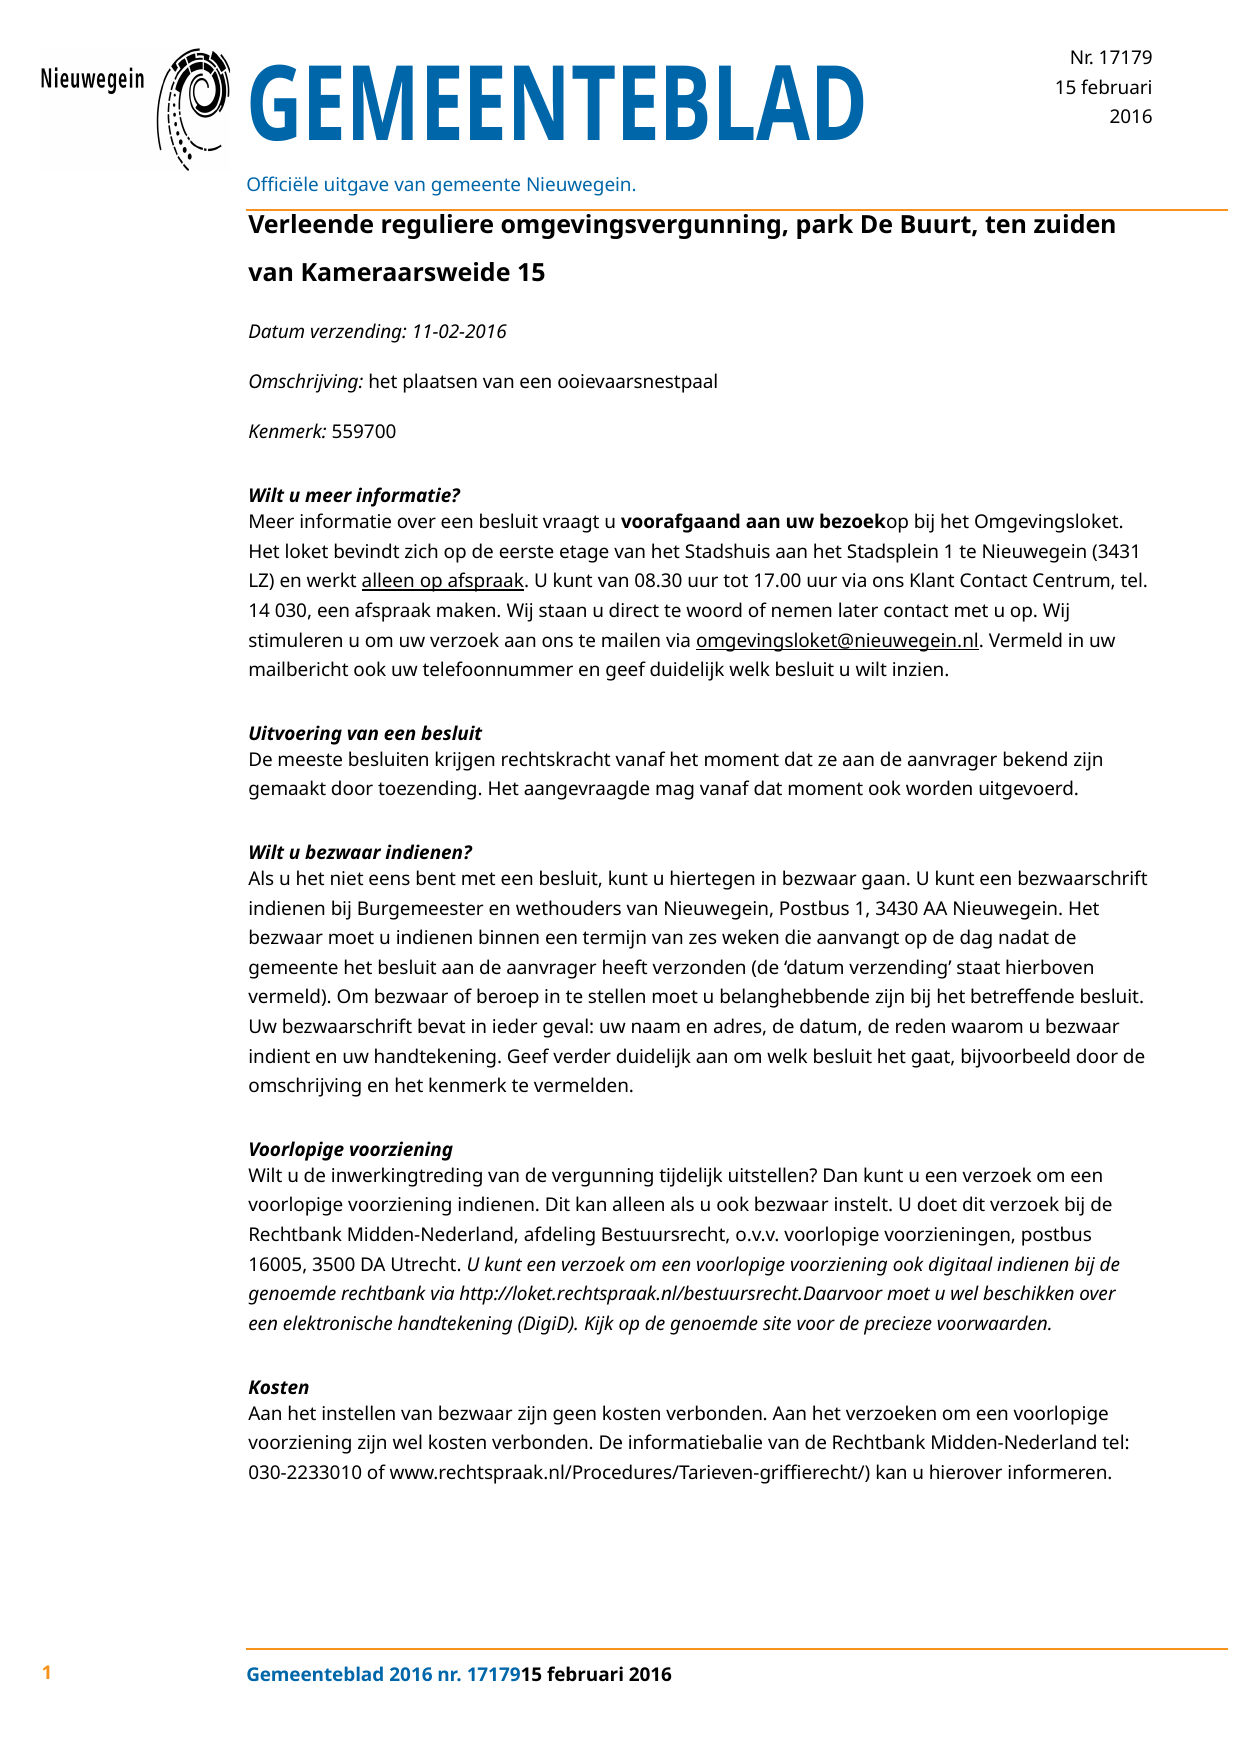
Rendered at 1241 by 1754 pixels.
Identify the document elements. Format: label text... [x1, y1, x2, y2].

text Wilt u meer informatie? [248, 483, 1152, 508]
text Als u het niet eens bent met een besluit, kunt u hiertegen in bezwaar gaan. U kunt een bezwaarschrift indienen bij Burgemeester en wethouders van Nieuwegein, Postbus 1, 3430 AA Nieuwegein. Het bezwaar moet u indienen binnen een termijn van zes weken die aanvangt op de dag nadat de gemeente het besluit aan de aanvrager heeft verzonden (de ‘datum verzending’ staat hierboven vermeld). Om bezwaar of beroep in te stellen moet u belanghebbende zijn bij het betreffende besluit. Uw bezwaarschrift bevat in ieder geval: uw naam en adres, de datum, de reden waarom u bezwaar indient en uw handtekening. Geef verder duidelijk aan om welk besluit het gaat, bijvoorbeeld door de omschrijving en het kenmerk te vermelden. [248, 865, 1152, 1098]
text Kenmerk: 559700 [248, 419, 1152, 444]
text De meeste besluiten krijgen rechtskracht vanaf het moment dat ze aan de aanvrager bekend zijn gemaakt door toezending. Het aangevraagde mag vanaf dat moment ook worden uitgevoerd. [248, 746, 1152, 801]
text Kosten [248, 1374, 1152, 1400]
text Meer informatie over een besluit vraagt u voorafgaand aan uw bezoekop bij het Omgevingsloket. Het loket bevindt zich op de eerste etage van het Stadshuis aan het Stadsplein 1 te Nieuwegein (3431 LZ) en werkt alleen op afspraak. U kunt van 08.30 uur tot 17.00 uur via ons Klant Contact Centrum, tel. 14 030, een afspraak maken. Wij staan u direct te woord of nemen later contact met u op. Wij stimuleren u om uw verzoek aan ons te mailen via omgevingsloket@nieuwegein.nl. Vermeld in uw mailbericht ook uw telefoonnummer en geef duidelijk welk besluit u wilt inzien. [248, 508, 1152, 682]
text Verleende reguliere omgevingsvergunning, park De Buurt, ten zuiden van Kameraarsweide 15 [248, 211, 1152, 288]
picture [41, 47, 231, 172]
text Voorlopige voorziening [248, 1136, 1152, 1162]
text Uitvoering van een besluit [248, 720, 1152, 746]
text Wilt u bezwaar indienen? [248, 839, 1152, 865]
text Aan het instellen van bezwaar zijn geen kosten verbonden. Aan het verzoeken om een voorlopige voorziening zijn wel kosten verbonden. De informatiebalie van de Rechtbank Midden-Nederland tel: 030-2233010 of www.rechtspraak.nl/Procedures/Tarieven-griffierecht/) kan u hierover informeren. [248, 1400, 1152, 1484]
text Omschrijving: het plaatsen van een ooievaarsnestpaal [248, 368, 1152, 394]
text Wilt u de inwerkingtreding van de vergunning tijdelijk uitstellen? Dan kunt u een verzoek om een voorlopige voorziening indienen. Dit kan alleen als u ook bezwaar instelt. U doet dit verzoek bij de Rechtbank Midden-Nederland, afdeling Bestuursrecht, o.v.v. voorlopige voorzieningen, postbus 16005, 3500 DA Utrecht. U kunt een verzoek om een voorlopige voorziening ook digitaal indienen bij de genoemde rechtbank via http://loket.rechtspraak.nl/bestuursrecht.Daarvoor moet u wel beschikken over een elektronische handtekening (DigiD). Kijk op de genoemde site voor de precieze voorwaarden. [248, 1162, 1152, 1336]
text Datum verzending: 11-02-2016 [248, 318, 1152, 344]
